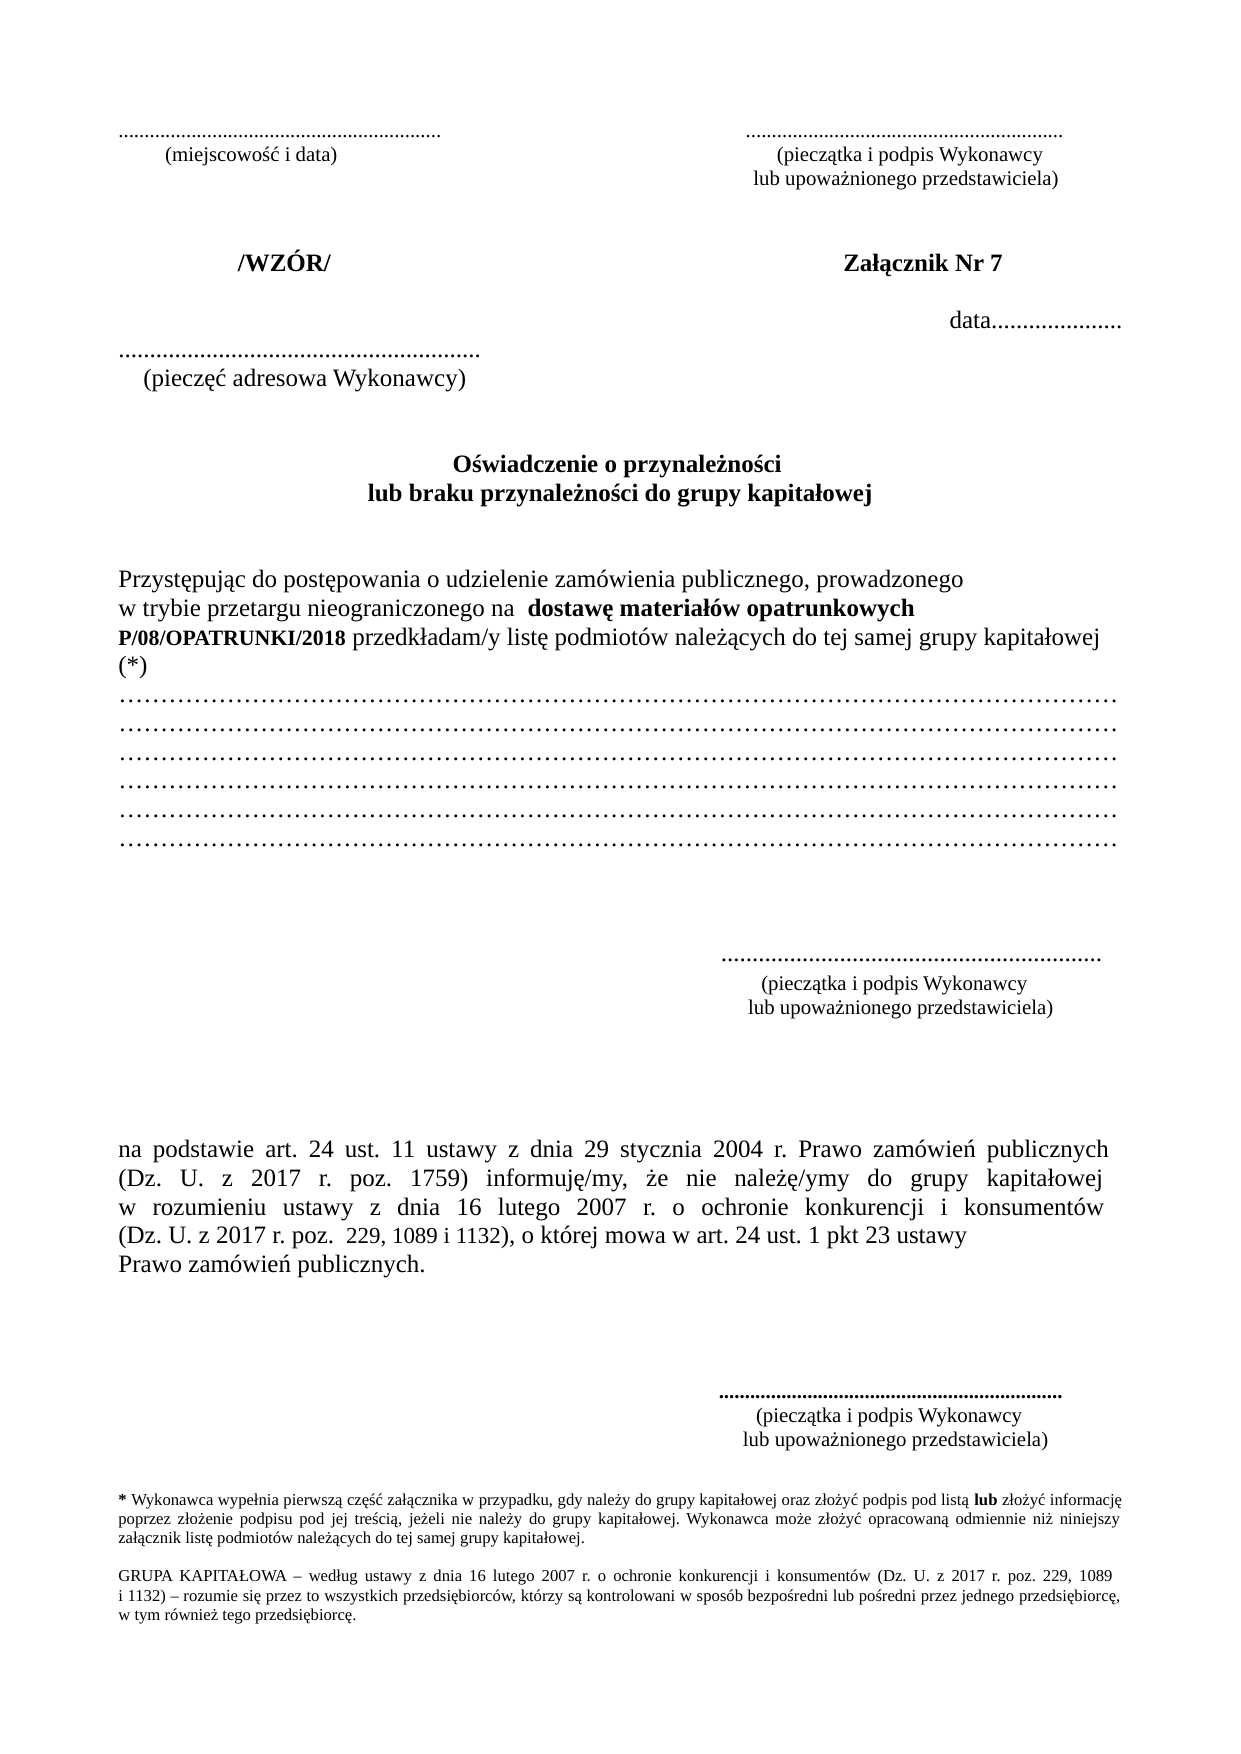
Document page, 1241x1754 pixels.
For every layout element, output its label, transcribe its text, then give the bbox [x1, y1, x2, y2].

text na podstawie art. 24 ust. 11 ustawy z dnia 29 stycznia 2004 r. Prawo zamówień publicznych (Dz. U. z 2017 r. poz. 1759) informuję/my, że nie należę/ymy do grupy kapitałowej w rozumieniu ustawy z dnia 16 lutego 2007 r. o ochronie konkurencji i konsumentów (Dz. U. z 2017 r. poz. 229, 1089 i 1132), o której mowa w art. 24 ust. 1 pkt 23 ustawy [118, 1134, 1122, 1249]
text /WZÓR/ Załącznik Nr 7 [118, 248, 1122, 277]
text ……………………………………………………………………………………………………………………………………………………………………………………………………………………………………………………………………………………………………………………………………………………………………………………………………………………………………………………………………………………………………………………………………………………………………………………………………………………………………………………………… [118, 679, 1122, 852]
text * Wykonawca wypełnia pierwszą część załącznika w przypadku, gdy należy do grupy kapitałowej oraz złożyć podpis pod listą lub złożyć informację poprzez złożenie podpisu pod jej treścią, jeżeli nie należy do grupy kapitałowej. Wykonawca może złożyć opracowaną odmiennie niż niniejszy załącznik listę podmiotów należących do tej samej grupy kapitałowej. [118, 1489, 1122, 1547]
text lub braku przynależności do grupy kapitałowej [118, 478, 1122, 507]
text Oświadczenie o przynależności [118, 449, 1122, 478]
text Przystępując do postępowania o udzielenie zamówienia publicznego, prowadzonego w trybie przetargu nieograniczonego na dostawę materiałów opatrunkowych P/08/OPATRUNKI/2018 przedkładam/y listę podmiotów należących do tej samej grupy kapitałowej (*) [118, 564, 1122, 679]
text ............................................................. [708, 938, 1122, 967]
text lub upoważnionego przedstawiciela) [664, 166, 1122, 190]
text data..................... [339, 305, 1122, 334]
text .................................................................. [708, 1379, 1122, 1403]
text .............................................................. ............................................................. [118, 118, 1122, 142]
text GRUPA KAPITAŁOWA – według ustawy z dnia 16 lutego 2007 r. o ochronie konkurencji i konsumentów (Dz. U. z 2017 r. poz. 229, 1089 i 1132) – rozumie się przez to wszystkich przedsiębiorców, którzy są kontrolowani w sposób bezpośredni lub pośredni przez jednego przedsiębiorcę, w tym również tego przedsiębiorcę. [118, 1566, 1122, 1624]
text lub upoważnionego przedstawiciela) [664, 1427, 1122, 1451]
text Prawo zamówień publicznych. [118, 1249, 1122, 1278]
text .......................................................... [118, 334, 1122, 363]
text (pieczątka i podpis Wykonawcy [118, 1403, 1122, 1427]
text (pieczęć adresowa Wykonawcy) [118, 363, 1122, 392]
text (pieczątka i podpis Wykonawcy [118, 967, 1122, 995]
text (miejscowość i data) (pieczątka i podpis Wykonawcy [118, 142, 1122, 166]
text lub upoważnionego przedstawiciela) [664, 995, 1122, 1019]
